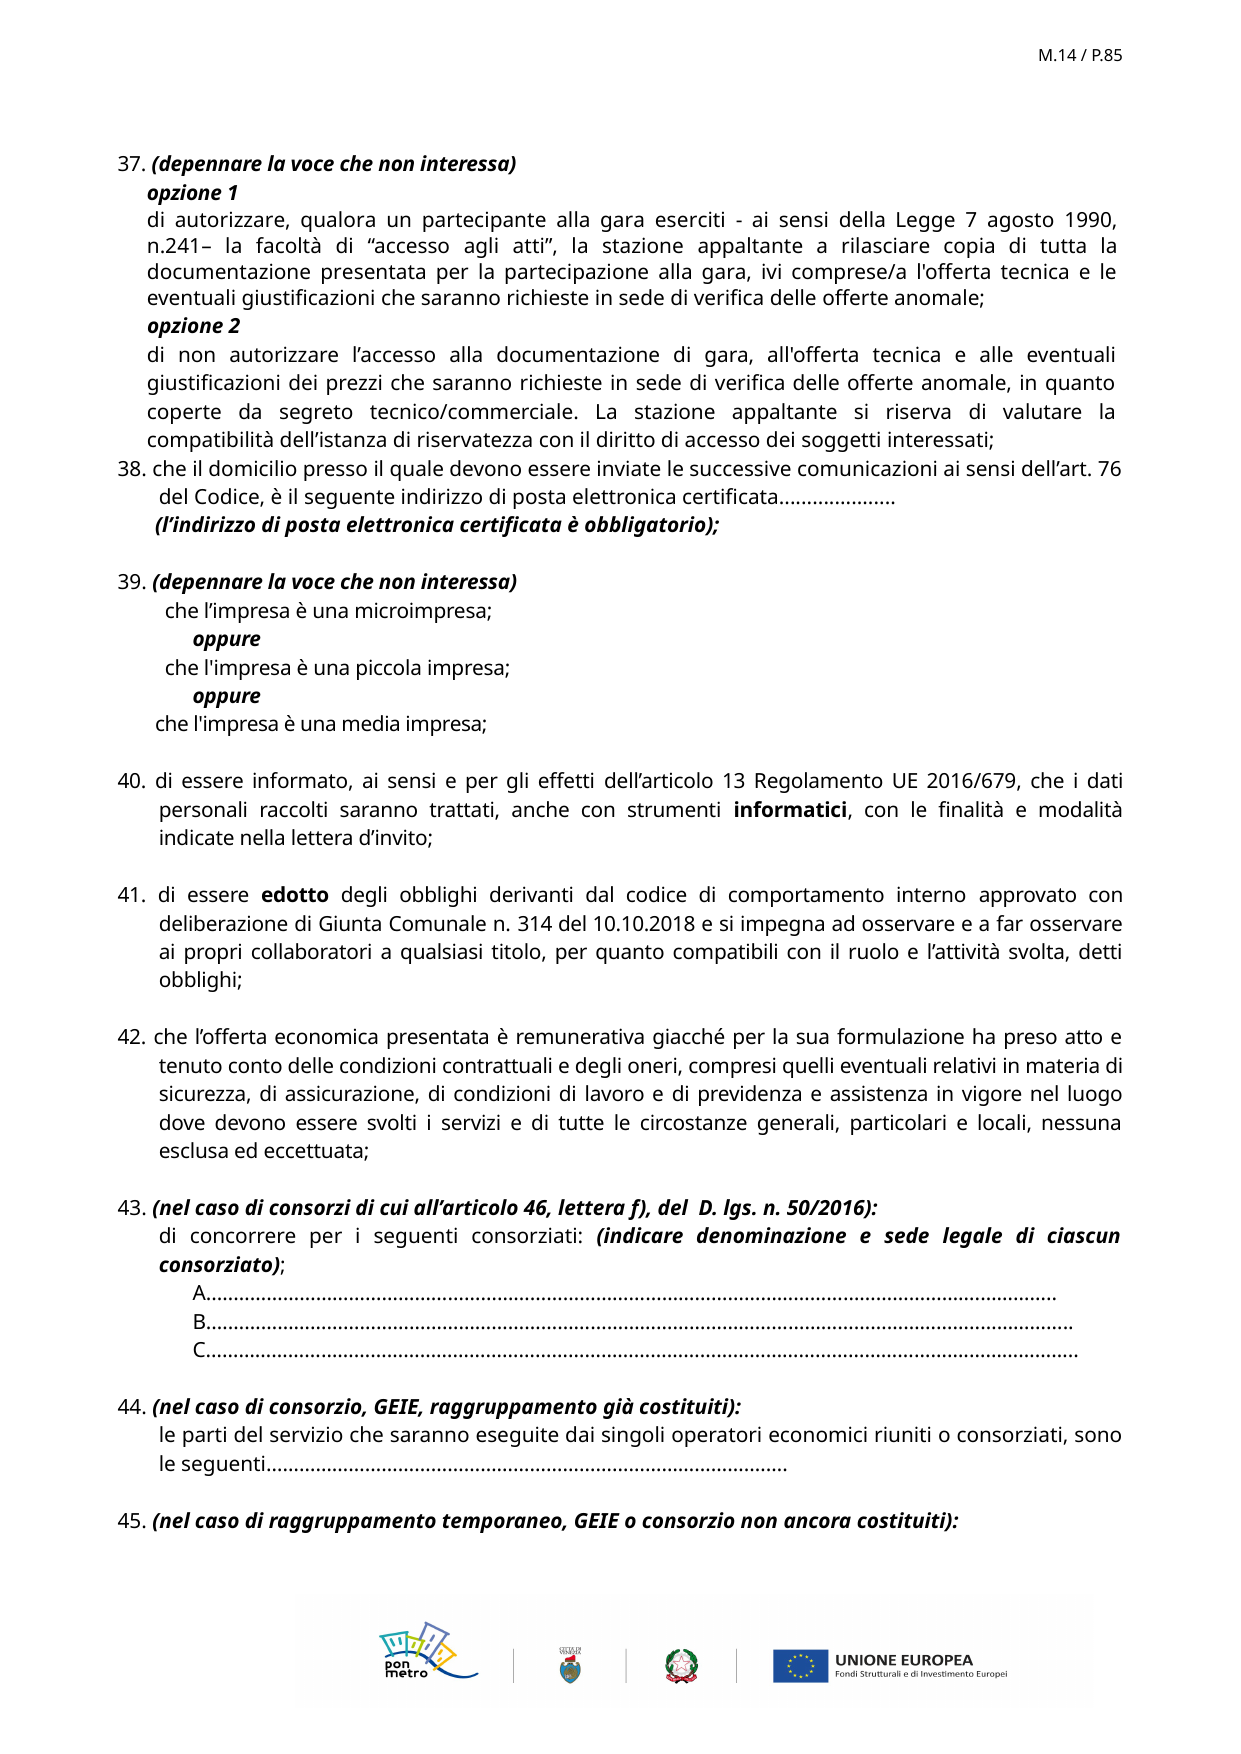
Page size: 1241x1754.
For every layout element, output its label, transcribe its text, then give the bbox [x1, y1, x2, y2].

list opzione 1 [111, 178, 1123, 206]
text 43. (nel caso di consorzi di cui all’articolo 46, lettera f), del D. lgs. n. 50/2016): [117, 1193, 1123, 1221]
text 39. (depennare la voce che non interessa) [117, 567, 1123, 596]
text di concorrere per i seguenti consorziati: (indicare denominazione e sede legale di ciascun consorziato); [158, 1221, 1123, 1278]
text oppure [117, 624, 1123, 653]
text B.…………………………………………………………………………………………………………………………..…………….. [117, 1307, 1123, 1335]
text oppure [117, 681, 1123, 709]
text di non autorizzare l’accesso alla documentazione di gara, all'offerta tecnica e alle eventuali giustificazioni dei prezzi che saranno richieste in sede di verifica delle offerte anomale, in quanto coperte da segreto tecnico/commerciale. La stazione appaltante si riserva di valutare la compatibilità dell’istanza di riservatezza con il diritto di accesso dei soggetti interessati; [147, 340, 1117, 454]
text 41. di essere edotto degli obblighi derivanti dal codice di comportamento interno approvato con deliberazione di Giunta Comunale n. 314 del 10.10.2018 e si impegna ad osservare e a far osservare ai propri collaboratori a qualsiasi titolo, per quanto compatibili con il ruolo e l’attività svolta, detti obblighi; [117, 880, 1123, 994]
text A..………………………………………………………………………………………………………………………….………….. [158, 1278, 1123, 1307]
text 38. che il domicilio presso il quale devono essere inviate le successive comunicazioni ai sensi dell’art. 76 del Codice, è il seguente indirizzo di posta elettronica certificata..................... [117, 454, 1123, 511]
text (l’indirizzo di posta elettronica certificata è obbligatorio); [117, 511, 1123, 539]
text 40. di essere informato, ai sensi e per gli effetti dell’articolo 13 Regolamento UE 2016/679, che i dati personali raccolti saranno trattati, anche con strumenti informatici, con le finalità e modalità indicate nella lettera d’invito; [117, 766, 1123, 852]
text 37. (depennare la voce che non interessa) [117, 149, 1123, 178]
text che l'impresa è una piccola impresa; [164, 653, 1123, 681]
text opzione 2 [147, 311, 1126, 340]
picture [295, 1594, 1094, 1708]
text che l'impresa è una media impresa; [117, 709, 1123, 738]
text 42. che l’offerta economica presentata è remunerativa giacché per la sua formulazione ha preso atto e tenuto conto delle condizioni contrattuali e degli oneri, compresi quelli eventuali relativi in materia di sicurezza, di assicurazione, di condizioni di lavoro e di previdenza e assistenza in vigore nel luogo dove devono essere svolti i servizi e di tutte le circostanze generali, particolari e locali, nessuna esclusa ed eccettuata; [117, 1022, 1123, 1164]
text 44. (nel caso di consorzio, GEIE, raggruppamento già costituiti): [117, 1392, 1123, 1421]
text 45. (nel caso di raggruppamento temporaneo, GEIE o consorzio non ancora costituiti): [117, 1506, 1123, 1534]
text le parti del servizio che saranno eseguite dai singoli operatori economici riuniti o consorziati, sono le seguenti…………………………………………………………………………….……. [158, 1421, 1123, 1477]
text di autorizzare, qualora un partecipante alla gara eserciti - ai sensi della Legge 7 agosto 1990, n.241– la facoltà di “accesso agli atti”, la stazione appaltante a rilasciare copia di tutta la documentazione presentata per la partecipazione alla gara, ivi comprese/a l'offerta tecnica e le eventuali giustificazioni che saranno richieste in sede di verifica delle offerte anomale; [147, 206, 1117, 311]
text C………………………………………………………………………………………………………………………….……………….. [117, 1335, 1123, 1364]
text che l’impresa è una microimpresa; [164, 596, 1123, 624]
